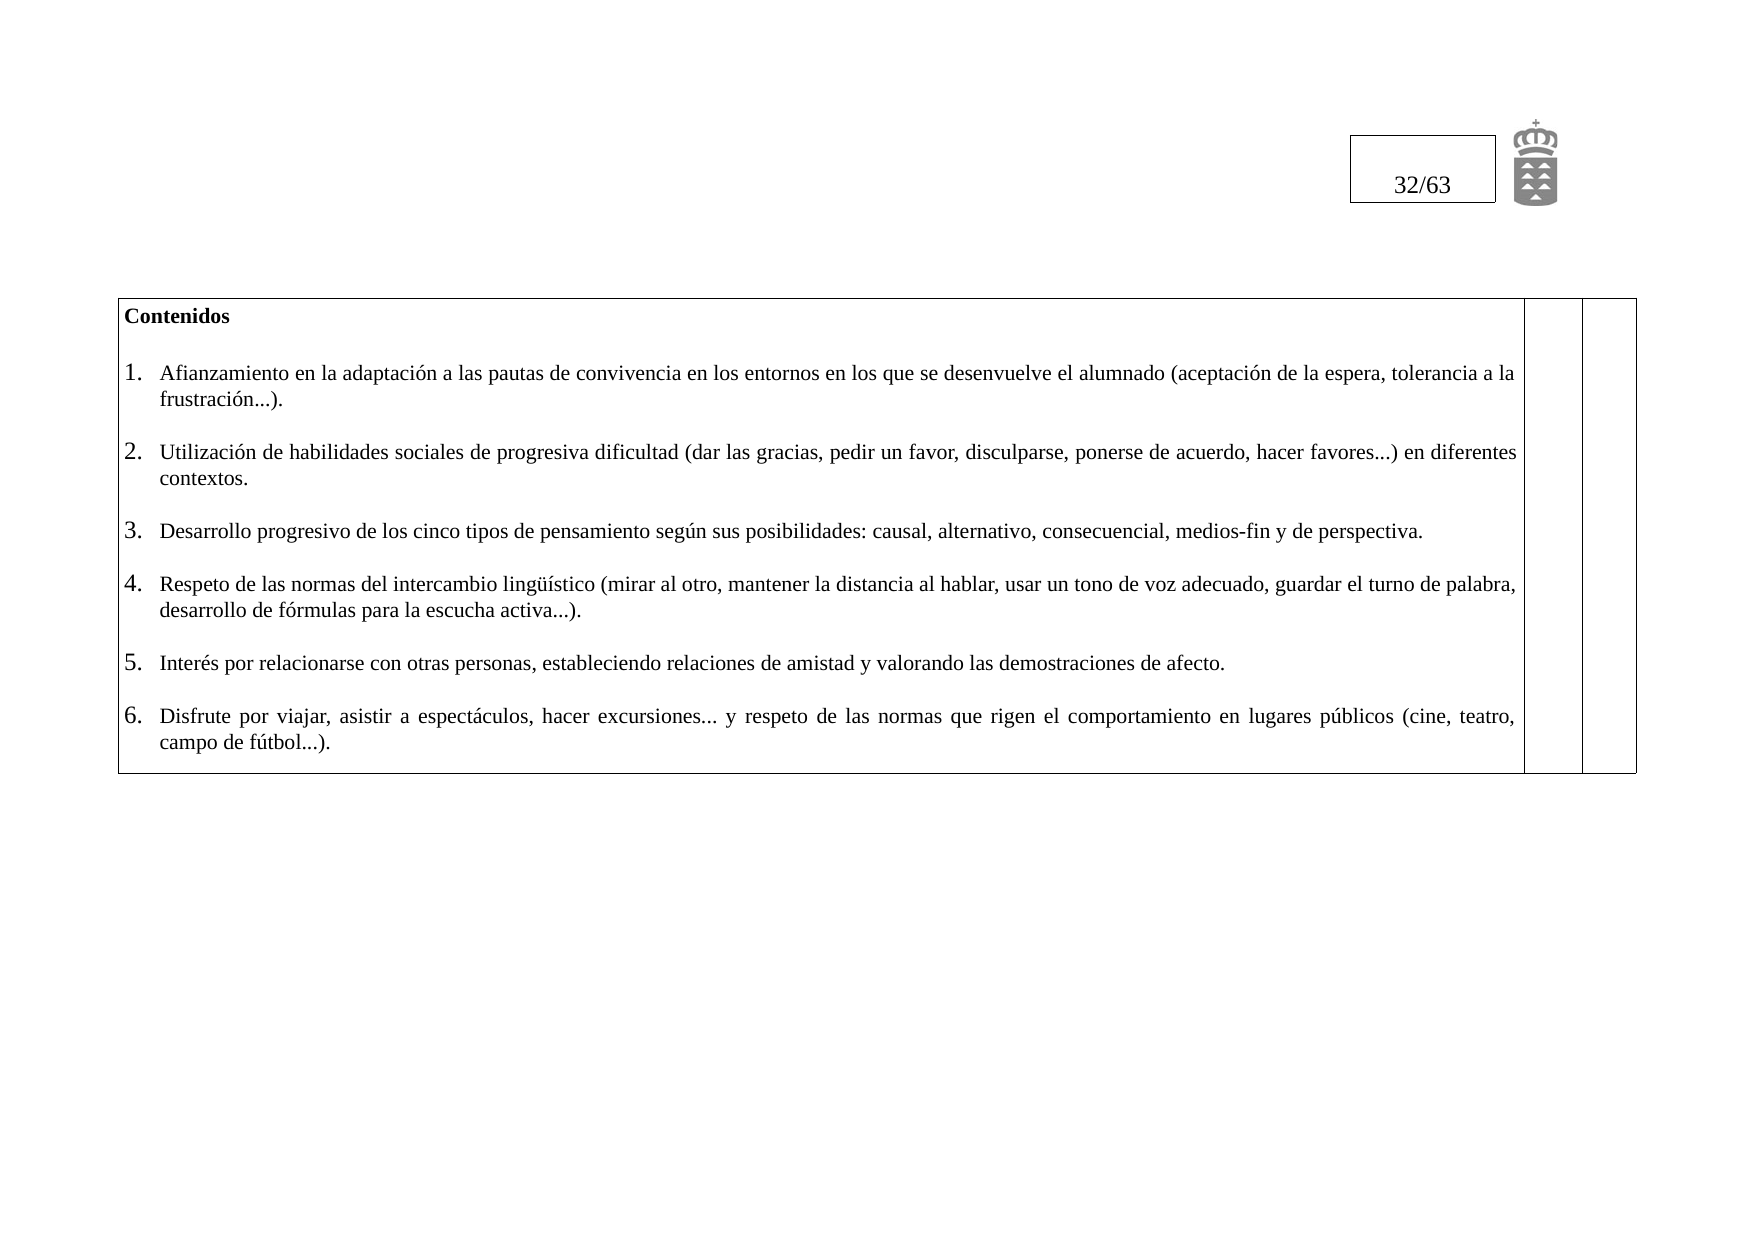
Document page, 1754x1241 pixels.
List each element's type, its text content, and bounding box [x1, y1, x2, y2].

table_cell [1583, 299, 1636, 773]
picture [1513, 119, 1558, 206]
table_cell [1525, 299, 1582, 773]
table_cell Contenidos Afianzamiento en la adaptación a las pautas de convivencia en los entornos en los que se desenvuelve el alumnado (aceptación de la espera, tolerancia a la frustración...). Utilización de habilidades sociales de progresiva dificultad (dar las gracias, pedir un favor, disculparse, ponerse de acuerdo, hacer favores...) en diferentes contextos. Desarrollo progresivo de los cinco tipos de pensamiento según sus posibilidades: causal, alternativo, consecuencial, medios-fin y de perspectiva. Respeto de las normas del intercambio lingüístico (mirar al otro, mantener la distancia al hablar, usar un tono de voz adecuado, guardar el turno de palabra, desarrollo de fórmulas para la escucha activa...). Interés por relacionarse con otras personas, estableciendo relaciones de amistad y valorando las demostraciones de afecto. Disfrute por viajar, asistir a espectáculos, hacer excursiones... y respeto de las normas que rigen el comportamiento en lugares públicos (cine, teatro, campo de fútbol...). [119, 299, 1524, 773]
